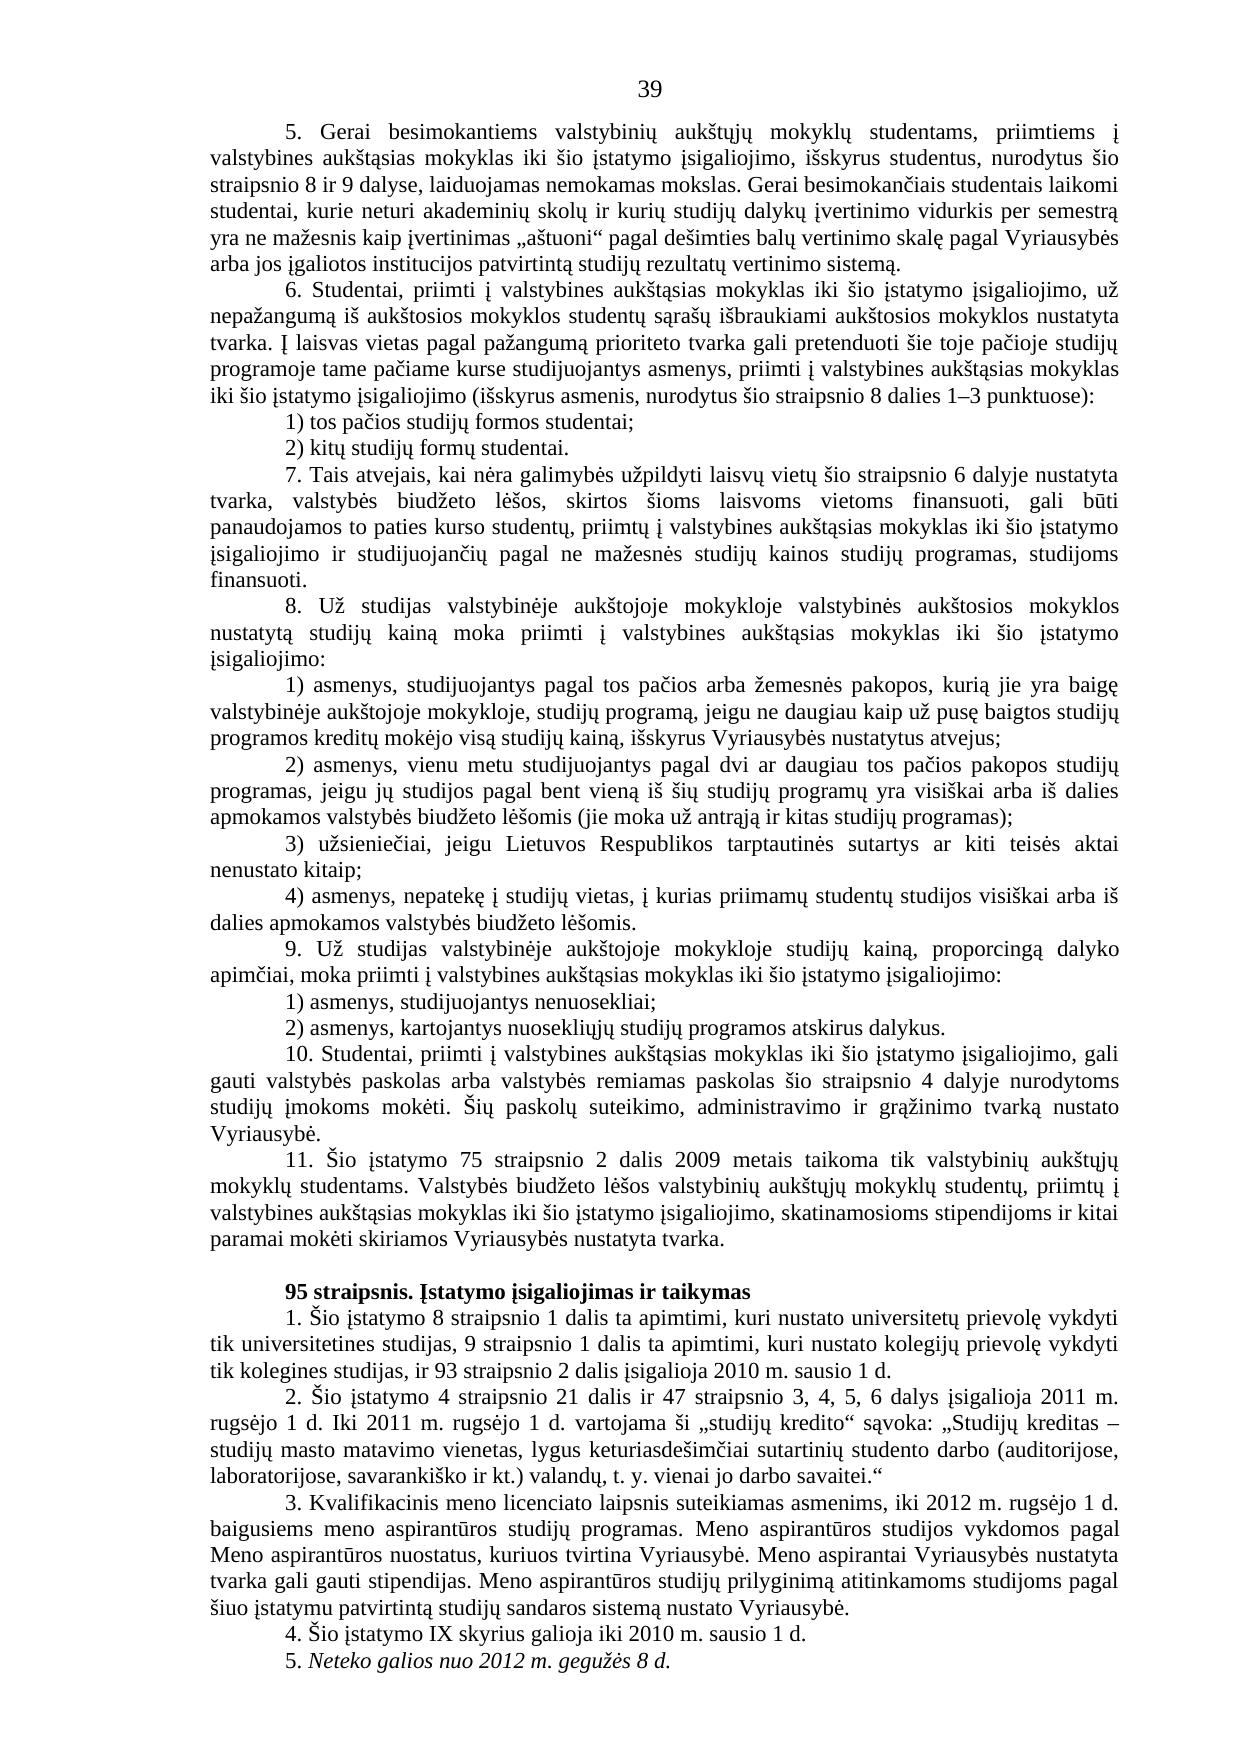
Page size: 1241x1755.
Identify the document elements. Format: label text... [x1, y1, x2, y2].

text 2) asmenys, vienu metu studijuojantys pagal dvi ar daugiau tos pačios pakopos studijų programas, jeigu jų studijos pagal bent vieną iš šių studijų programų yra visiškai arba iš dalies apmokamos valstybės biudžeto lėšomis (jie moka už antrąją ir kitas studijų programas); [210, 751, 1120, 830]
text 11. Šio įstatymo 75 straipsnio 2 dalis 2009 metais taikoma tik valstybinių aukštųjų mokyklų studentams. Valstybės biudžeto lėšos valstybinių aukštųjų mokyklų studentų, priimtų į valstybines aukštąsias mokyklas iki šio įstatymo įsigaliojimo, skatinamosioms stipendijoms ir kitai paramai mokėti skiriamos Vyriausybės nustatyta tvarka. [210, 1146, 1120, 1251]
text 9. Už studijas valstybinėje aukštojoje mokykloje studijų kainą, proporcingą dalyko apimčiai, moka priimti į valstybines aukštąsias mokyklas iki šio įstatymo įsigaliojimo: [210, 935, 1120, 988]
text 3) užsieniečiai, jeigu Lietuvos Respublikos tarptautinės sutartys ar kiti teisės aktai nenustato kitaip; [210, 830, 1120, 882]
text 2) kitų studijų formų studentai. [210, 434, 1120, 461]
text 95 straipsnis. Įstatymo įsigaliojimas ir taikymas [210, 1278, 1120, 1304]
text 1) asmenys, studijuojantys nenuosekliai; [210, 988, 1120, 1014]
text 4) asmenys, nepatekę į studijų vietas, į kurias priimamų studentų studijos visiškai arba iš dalies apmokamos valstybės biudžeto lėšomis. [210, 882, 1120, 935]
text 4. Šio įstatymo IX skyrius galioja iki 2010 m. sausio 1 d. [210, 1620, 1120, 1647]
text 5. Gerai besimokantiems valstybinių aukštųjų mokyklų studentams, priimtiems į valstybines aukštąsias mokyklas iki šio įstatymo įsigaliojimo, išskyrus studentus, nurodytus šio straipsnio 8 ir 9 dalyse, laiduojamas nemokamas mokslas. Gerai besimokančiais studentais laikomi studentai, kurie neturi akademinių skolų ir kurių studijų dalykų įvertinimo vidurkis per semestrą yra ne mažesnis kaip įvertinimas „aštuoni“ pagal dešimties balų vertinimo skalę pagal Vyriausybės arba jos įgaliotos institucijos patvirtintą studijų rezultatų vertinimo sistemą. [210, 118, 1120, 276]
text 1) tos pačios studijų formos studentai; [210, 408, 1120, 434]
text 6. Studentai, priimti į valstybines aukštąsias mokyklas iki šio įstatymo įsigaliojimo, už nepažangumą iš aukštosios mokyklos studentų sąrašų išbraukiami aukštosios mokyklos nustatyta tvarka. Į laisvas vietas pagal pažangumą prioriteto tvarka gali pretenduoti šie toje pačioje studijų programoje tame pačiame kurse studijuojantys asmenys, priimti į valstybines aukštąsias mokyklas iki šio įstatymo įsigaliojimo (išskyrus asmenis, nurodytus šio straipsnio 8 dalies 1–3 punktuose): [210, 276, 1120, 408]
text 5. Neteko galios nuo 2012 m. gegužės 8 d. [210, 1647, 1120, 1673]
text 7. Tais atvejais, kai nėra galimybės užpildyti laisvų vietų šio straipsnio 6 dalyje nustatyta tvarka, valstybės biudžeto lėšos, skirtos šioms laisvoms vietoms finansuoti, gali būti panaudojamos to paties kurso studentų, priimtų į valstybines aukštąsias mokyklas iki šio įstatymo įsigaliojimo ir studijuojančių pagal ne mažesnės studijų kainos studijų programas, studijoms finansuoti. [210, 461, 1120, 592]
text 1. Šio įstatymo 8 straipsnio 1 dalis ta apimtimi, kuri nustato universitetų prievolę vykdyti tik universitetines studijas, 9 straipsnio 1 dalis ta apimtimi, kuri nustato kolegijų prievolę vykdyti tik kolegines studijas, ir 93 straipsnio 2 dalis įsigalioja 2010 m. sausio 1 d. [210, 1304, 1120, 1383]
text 3. Kvalifikacinis meno licenciato laipsnis suteikiamas asmenims, iki 2012 m. rugsėjo 1 d. baigusiems meno aspirantūros studijų programas. Meno aspirantūros studijos vykdomos pagal Meno aspirantūros nuostatus, kuriuos tvirtina Vyriausybė. Meno aspirantai Vyriausybės nustatyta tvarka gali gauti stipendijas. Meno aspirantūros studijų prilyginimą atitinkamoms studijoms pagal šiuo įstatymu patvirtintą studijų sandaros sistemą nustato Vyriausybė. [210, 1488, 1120, 1620]
text 1) asmenys, studijuojantys pagal tos pačios arba žemesnės pakopos, kurią jie yra baigę valstybinėje aukštojoje mokykloje, studijų programą, jeigu ne daugiau kaip už pusę baigtos studijų programos kreditų mokėjo visą studijų kainą, išskyrus Vyriausybės nustatytus atvejus; [210, 672, 1120, 751]
text 2) asmenys, kartojantys nuosekliųjų studijų programos atskirus dalykus. [210, 1014, 1120, 1041]
text 2. Šio įstatymo 4 straipsnio 21 dalis ir 47 straipsnio 3, 4, 5, 6 dalys įsigalioja 2011 m. rugsėjo 1 d. Iki 2011 m. rugsėjo 1 d. vartojama ši „studijų kredito“ sąvoka: „Studijų kreditas – studijų masto matavimo vienetas, lygus keturiasdešimčiai sutartinių studento darbo (auditorijose, laboratorijose, savarankiško ir kt.) valandų, t. y. vienai jo darbo savaitei.“ [210, 1383, 1120, 1488]
text 10. Studentai, priimti į valstybines aukštąsias mokyklas iki šio įstatymo įsigaliojimo, gali gauti valstybės paskolas arba valstybės remiamas paskolas šio straipsnio 4 dalyje nurodytoms studijų įmokoms mokėti. Šių paskolų suteikimo, administravimo ir grąžinimo tvarką nustato Vyriausybė. [210, 1041, 1120, 1146]
text 8. Už studijas valstybinėje aukštojoje mokykloje valstybinės aukštosios mokyklos nustatytą studijų kainą moka priimti į valstybines aukštąsias mokyklas iki šio įstatymo įsigaliojimo: [210, 592, 1120, 672]
